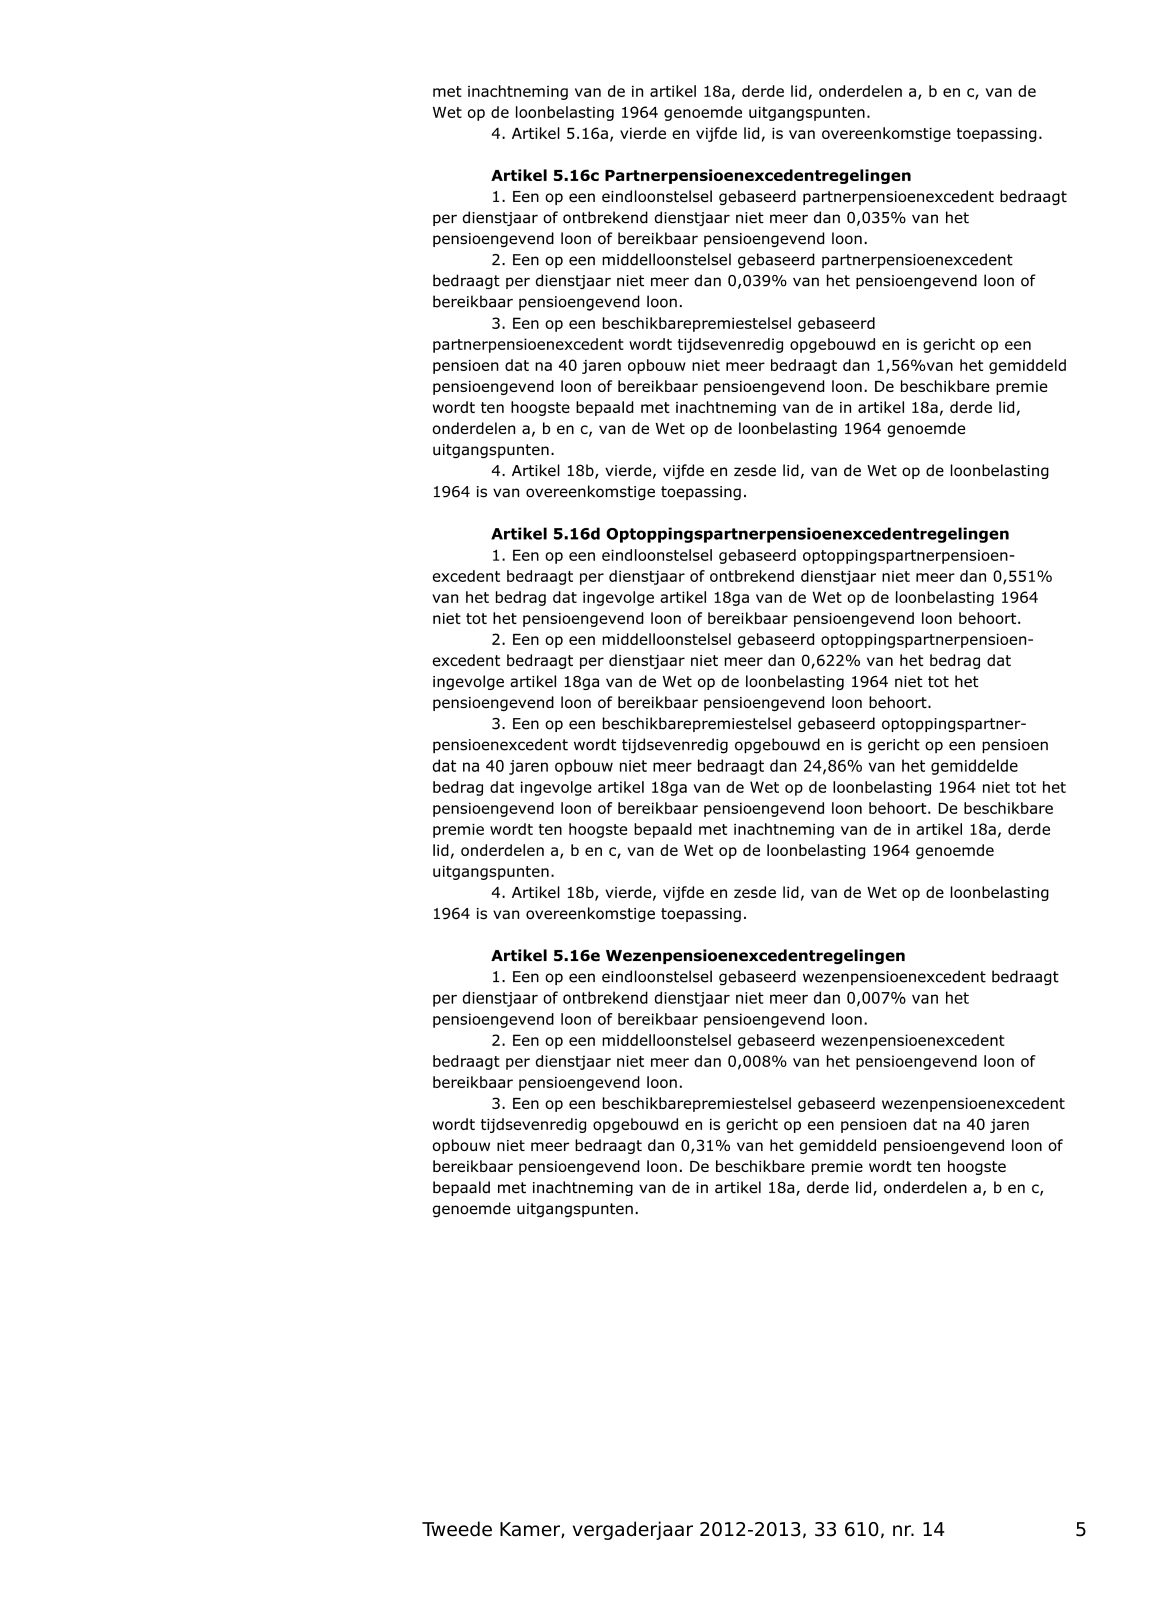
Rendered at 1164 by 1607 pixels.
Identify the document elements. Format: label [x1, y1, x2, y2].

picture [422, 81, 1072, 1227]
